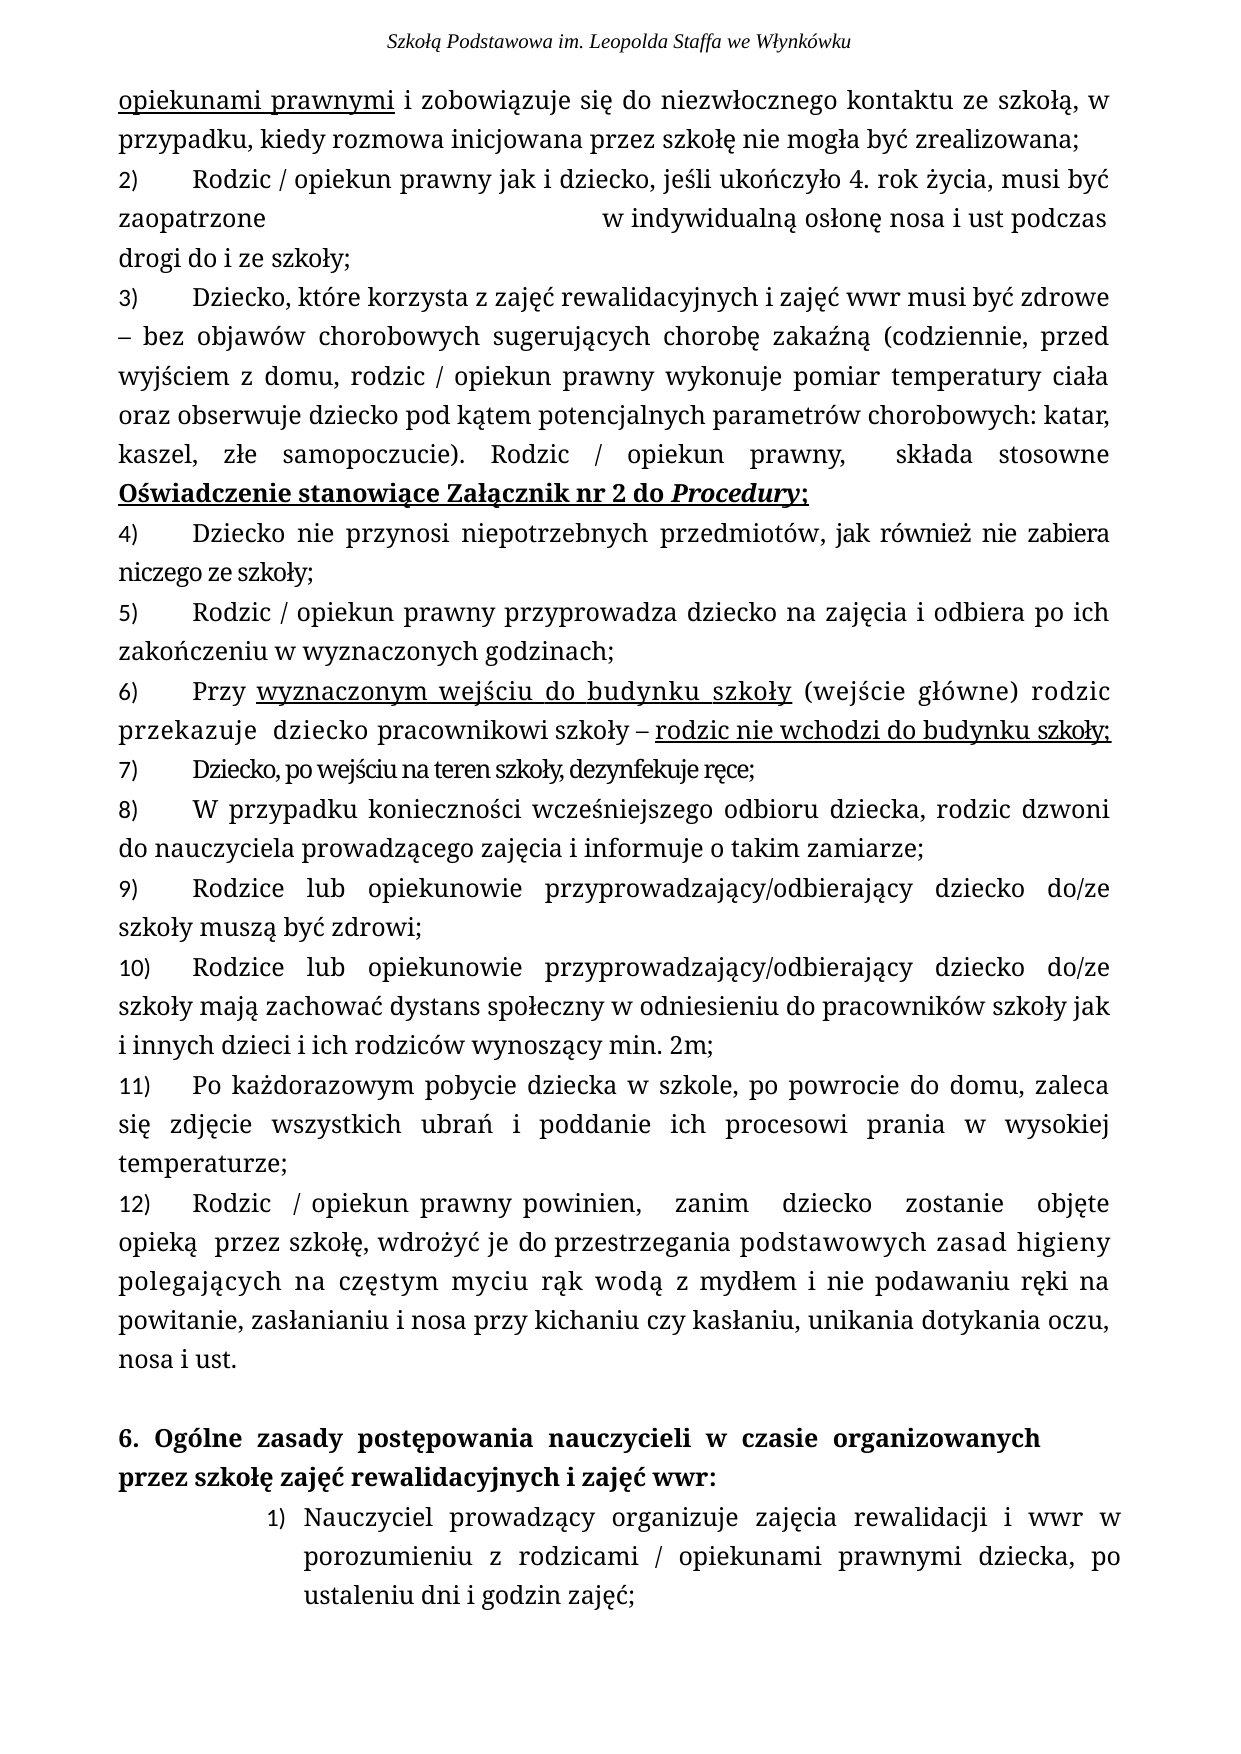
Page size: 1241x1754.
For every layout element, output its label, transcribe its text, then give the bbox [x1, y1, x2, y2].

list Dziecko, po wejściu na teren szkoły, dezynfekuje ręce; [118, 752, 1111, 786]
list opiekunami prawnymi i zobowiązuje się do niezwłocznego kontaktu ze szkołą, w przypadku, kiedy rozmowa inicjowana przez szkołę nie mogła być zrealizowana; [118, 83, 1111, 156]
list Rodzic / opiekun prawny jak i dziecko, jeśli ukończyło 4. rok życia, musi być zaopatrzone w indywidualną osłonę nosa i ust podczas drogi do i ze szkoły; [118, 162, 1111, 274]
list Dziecko, które korzysta z zajęć rewalidacyjnych i zajęć wwr musi być zdrowe – bez objawów chorobowych sugerujących chorobę zakaźną (codziennie, przed wyjściem z domu, rodzic / opiekun prawny wykonuje pomiar temperatury ciała oraz obserwuje dziecko pod kątem potencjalnych parametrów chorobowych: katar, kaszel, złe samopoczucie). Rodzic / opiekun prawny, składa stosowne Oświadczenie stanowiące Załącznik nr 2 do Procedury; [118, 280, 1111, 510]
list Rodzice lub opiekunowie przyprowadzający/odbierający dziecko do/ze szkoły muszą być zdrowi; [118, 871, 1111, 944]
list Po każdorazowym pobycie dziecka w szkole, po powrocie do domu, zaleca się zdjęcie wszystkich ubrań i poddanie ich procesowi prania w wysokiej temperaturze; [118, 1067, 1111, 1180]
subtitle 6. Ogólne zasady postępowania nauczycieli w czasie organizowanych przez szkołę zajęć rewalidacyjnych i zajęć wwr: [118, 1421, 1042, 1494]
list Rodzic / opiekun prawny powinien, zanim dziecko zostanie objęte opieką przez szkołę, wdrożyć je do przestrzegania podstawowych zasad higieny polegających na częstym myciu rąk wodą z mydłem i nie podawaniu ręki na powitanie, zasłanianiu i nosa przy kichaniu czy kasłaniu, unikania dotykania oczu, nosa i ust. [118, 1185, 1111, 1376]
list Rodzice lub opiekunowie przyprowadzający/odbierający dziecko do/ze szkoły mają zachować dystans społeczny w odniesieniu do pracowników szkoły jak i innych dzieci i ich rodziców wynoszący min. 2m; [118, 949, 1111, 1062]
list Przy wyznaczonym wejściu do budynku szkoły (wejście główne) rodzic przekazuje dziecko pracownikowi szkoły – rodzic nie wchodzi do budynku szkoły; [118, 673, 1111, 746]
list Nauczyciel prowadzący organizuje zajęcia rewalidacji i wwr w porozumieniu z rodzicami / opiekunami prawnymi dziecka, po ustaleniu dni i godzin zajęć; [266, 1499, 1122, 1612]
list Rodzic / opiekun prawny przyprowadza dziecko na zajęcia i odbiera po ich zakończeniu w wyznaczonych godzinach; [118, 594, 1111, 667]
list W przypadku konieczności wcześniejszego odbioru dziecka, rodzic dzwoni do nauczyciela prowadzącego zajęcia i informuje o takim zamiarze; [118, 792, 1111, 865]
list Dziecko nie przynosi niepotrzebnych przedmiotów, jak również nie zabiera niczego ze szkoły; [118, 515, 1111, 589]
